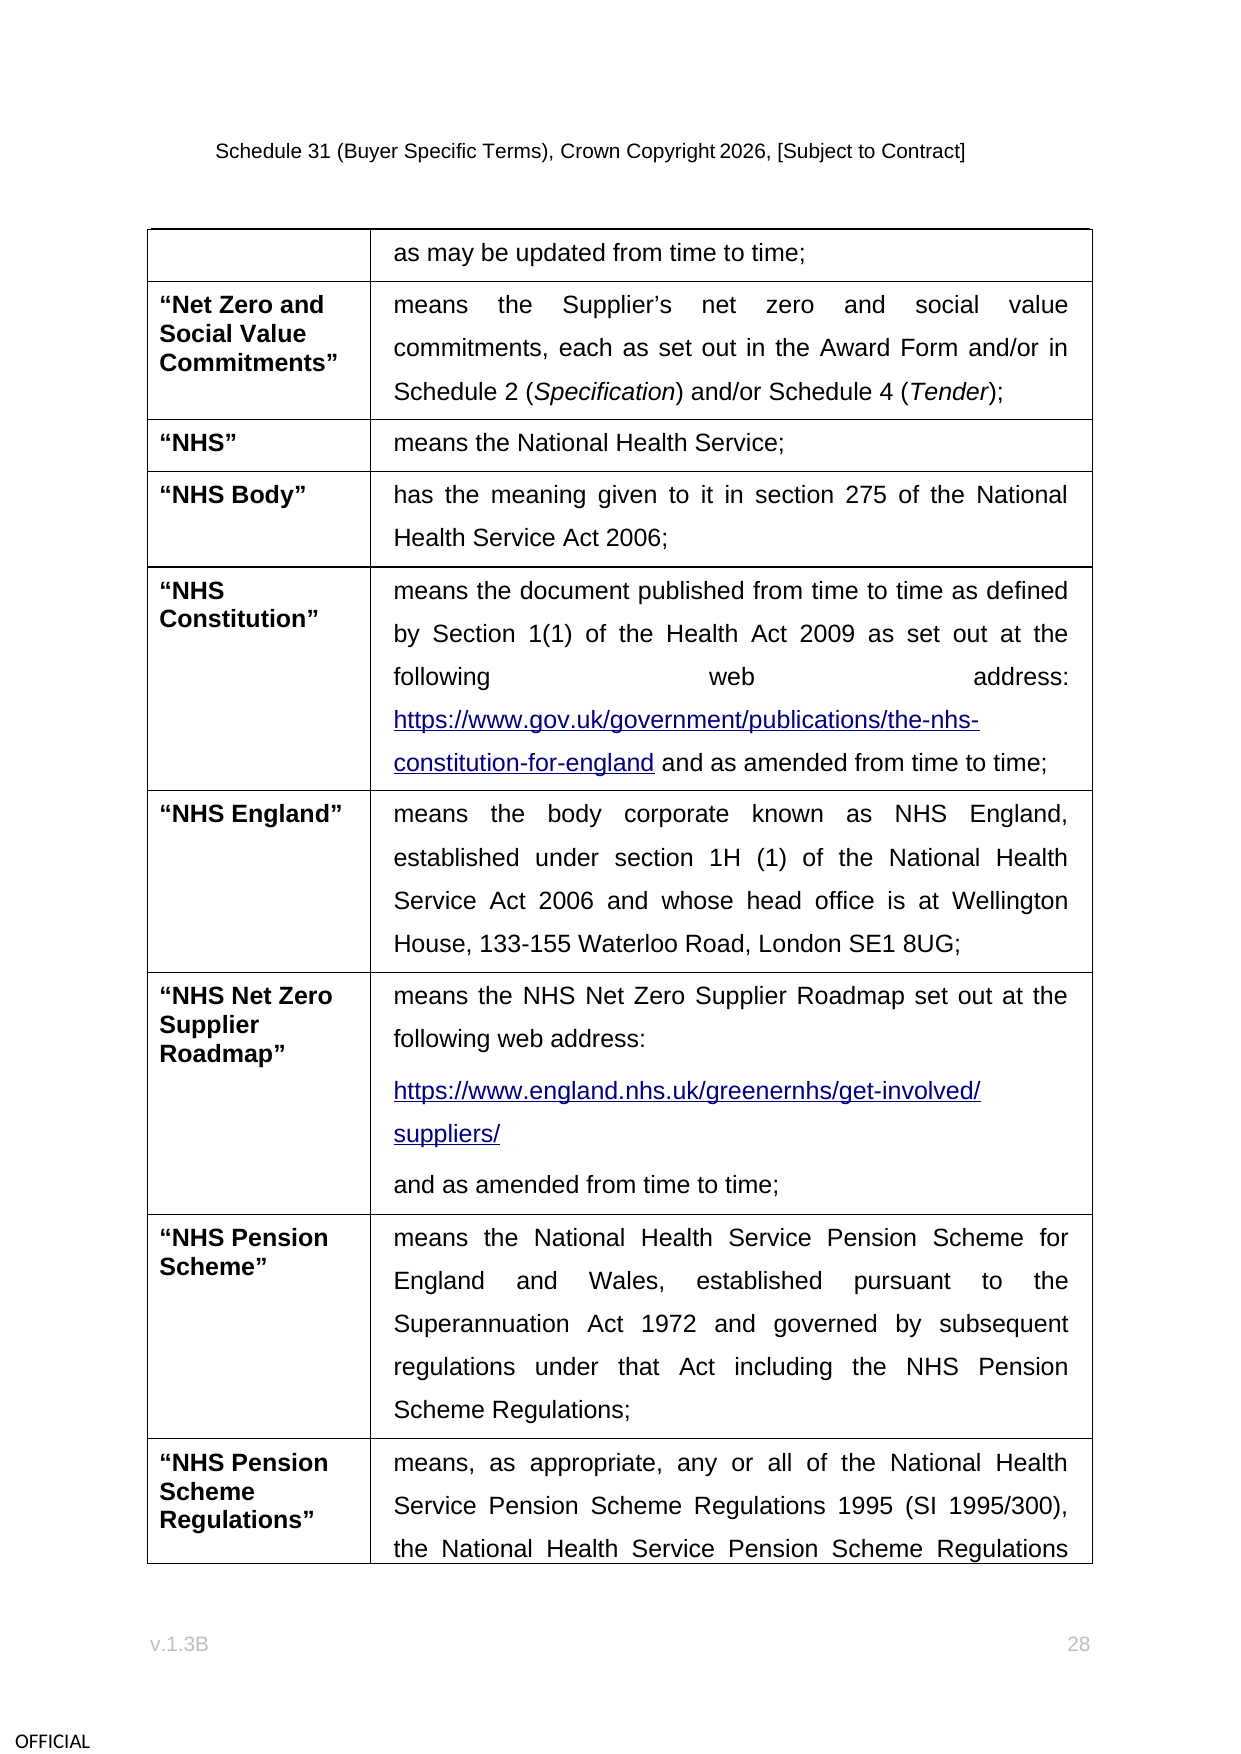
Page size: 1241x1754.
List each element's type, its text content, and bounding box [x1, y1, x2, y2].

table_cell means the document published from time to time as defined by Section 1(1) of the Health Act 2009 as set out at the following web address: https://www.gov.uk/government/publications/the-nhs-constitution-for-england and as amended from time to time; [371, 568, 1092, 790]
table_cell “Net Zero and Social Value Commitments” [148, 282, 370, 418]
table_cell means the National Health Service; [371, 420, 1092, 471]
table_cell means the Supplier’s net zero and social value commitments, each as set out in the Award Form and/or in Schedule 2 (Specification) and/or Schedule 4 (Tender); [371, 282, 1092, 418]
table_cell means the body corporate known as NHS England, established under section 1H (1) of the National Health Service Act 2006 and whose head office is at Wellington House, 133-155 Waterloo Road, London SE1 8UG; [371, 791, 1092, 972]
table_cell “NHS England” [148, 791, 370, 972]
table_cell “NHS Pension Scheme” [148, 1215, 370, 1438]
table_cell means the NHS Net Zero Supplier Roadmap set out at the following web address: https://www.england.nhs.uk/greenernhs/get-involved/suppliers/ and as amended from time to time; [371, 973, 1092, 1213]
table_cell has the meaning given to it in section 275 of the National Health Service Act 2006; [371, 472, 1092, 566]
table_cell “NHS Constitution” [148, 568, 370, 790]
table_cell [148, 230, 370, 281]
table_cell “NHS Body” [148, 472, 370, 566]
table_cell as may be updated from time to time; [371, 230, 1092, 281]
table_cell “NHS Pension Scheme Regulations” [148, 1439, 370, 1563]
table_cell means the National Health Service Pension Scheme for England and Wales, established pursuant to the Superannuation Act 1972 and governed by subsequent regulations under that Act including the NHS Pension Scheme Regulations; [371, 1215, 1092, 1438]
table_cell “NHS” [148, 420, 370, 471]
table_cell “NHS Net Zero Supplier Roadmap” [148, 973, 370, 1213]
table_cell means, as appropriate, any or all of the National Health Service Pension Scheme Regulations 1995 (SI 1995/300), the National Health Service Pension Scheme Regulations [371, 1439, 1092, 1563]
